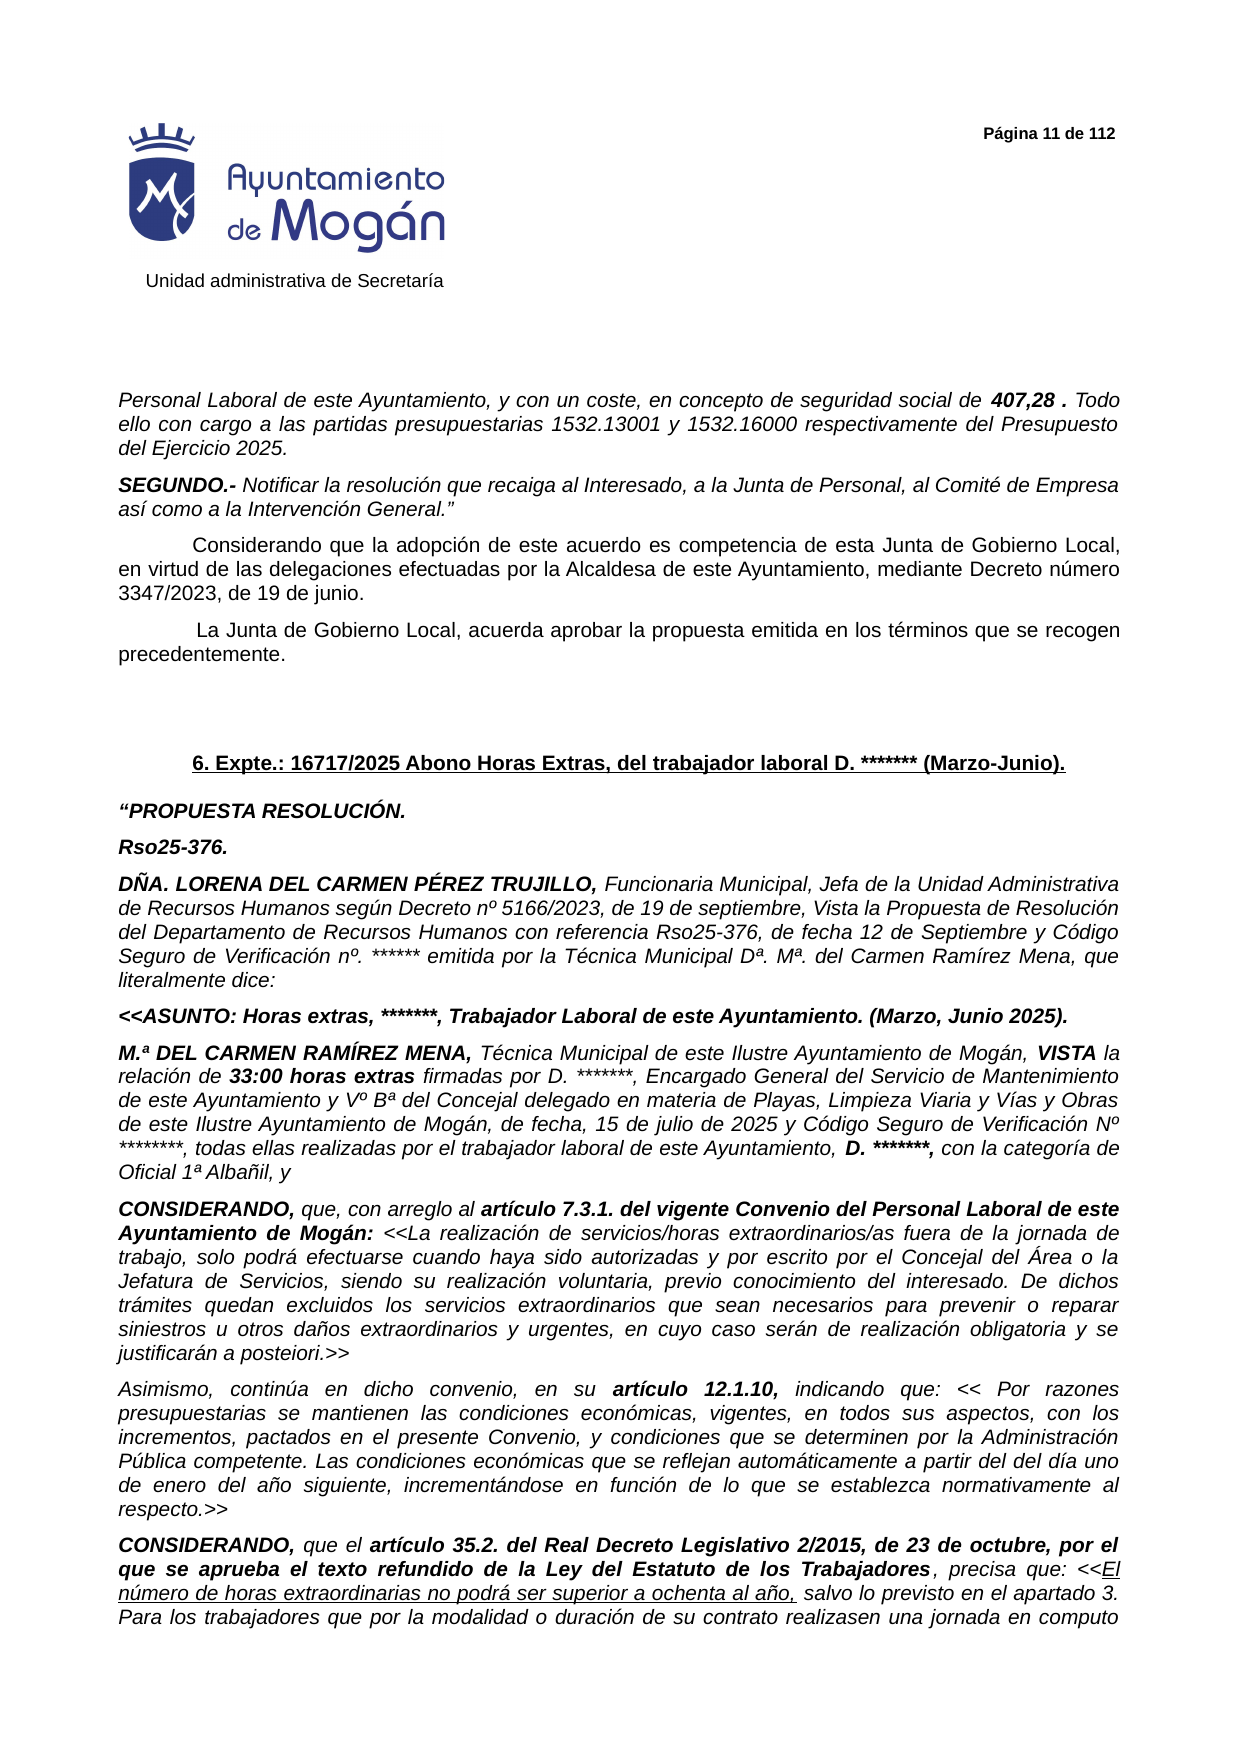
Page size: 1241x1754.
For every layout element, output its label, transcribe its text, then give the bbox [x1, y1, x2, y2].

text SEGUNDO.- Notificar la resolución que recaiga al Interesado, a la Junta de Personal, al Comité de Empresa así como a la Intervención General.” [118, 473, 1122, 521]
text La Junta de Gobierno Local, acuerda aprobar la propuesta emitida en los términos que se recogen precedentemente. [118, 617, 1122, 665]
text <<ASUNTO: Horas extras, *******, Trabajador Laboral de este Ayuntamiento. (Marzo, Junio 2025). [118, 1004, 1122, 1028]
text DÑA. LORENA DEL CARMEN PÉREZ TRUJILLO, Funcionaria Municipal, Jefa de la Unidad Administrativa de Recursos Humanos según Decreto nº 5166/2023, de 19 de septiembre, Vista la Propuesta de Resolución del Departamento de Recursos Humanos con referencia Rso25-376, de fecha 12 de Septiembre y Código Seguro de Verificación nº. ****** emitida por la Técnica Municipal Dª. Mª. del Carmen Ramírez Mena, que literalmente dice: [118, 872, 1122, 991]
text CONSIDERANDO, que, con arreglo al artículo 7.3.1. del vigente Convenio del Personal Laboral de este Ayuntamiento de Mogán: <<La realización de servicios/horas extraordinarios/as fuera de la jornada de trabajo, solo podrá efectuarse cuando haya sido autorizadas y por escrito por el Concejal del Área o la Jefatura de Servicios, siendo su realización voluntaria, previo conocimiento del interesado. De dichos trámites quedan excluidos los servicios extraordinarios que sean necesarios para prevenir o reparar siniestros u otros daños extraordinarios y urgentes, en cuyo caso serán de realización obligatoria y se justificarán a posteiori.>> [118, 1197, 1122, 1364]
text “PROPUESTA RESOLUCIÓN. [118, 799, 1122, 823]
text M.ª DEL CARMEN RAMÍREZ MENA, Técnica Municipal de este Ilustre Ayuntamiento de Mogán, VISTA la relación de 33:00 horas extras firmadas por D. *******, Encargado General del Servicio de Mantenimiento de este Ayuntamiento y Vº Bª del Concejal delegado en materia de Playas, Limpieza Viaria y Vías y Obras de este Ilustre Ayuntamiento de Mogán, de fecha, 15 de julio de 2025 y Código Seguro de Verificación Nº ********, todas ellas realizadas por el trabajador laboral de este Ayuntamiento, D. *******, con la categoría de Oficial 1ª Albañil, y [118, 1040, 1122, 1184]
text Personal Laboral de este Ayuntamiento, y con un coste, en concepto de seguridad social de 407,28 . Todo ello con cargo a las partidas presupuestarias 1532.13001 y 1532.16000 respectivamente del Presupuesto del Ejercicio 2025. [118, 388, 1122, 460]
text Asimismo, continúa en dicho convenio, en su artículo 12.1.10, indicando que: << Por razones presupuestarias se mantienen las condiciones económicas, vigentes, en todos sus aspectos, con los incrementos, pactados en el presente Convenio, y condiciones que se determinen por la Administración Pública competente. Las condiciones económicas que se reflejan automáticamente a partir del del día uno de enero del año siguiente, incrementándose en función de lo que se establezca normativamente al respecto.>> [118, 1377, 1122, 1521]
picture [128, 123, 445, 259]
text Rso25-376. [118, 835, 1122, 859]
text Considerando que la adopción de este acuerdo es competencia de esta Junta de Gobierno Local, en virtud de las delegaciones efectuadas por la Alcaldesa de este Ayuntamiento, mediante Decreto número 3347/2023, de 19 de junio. [118, 533, 1122, 605]
text CONSIDERANDO, que el artículo 35.2. del Real Decreto Legislativo 2/2015, de 23 de octubre, por el que se aprueba el texto refundido de la Ley del Estatuto de los Trabajadores, precisa que: <<El número de horas extraordinarias no podrá ser superior a ochenta al año, salvo lo previsto en el apartado 3. Para los trabajadores que por la modalidad o duración de su contrato realizasen una jornada en computo [118, 1533, 1122, 1629]
text 6. Expte.: 16717/2025 Abono Horas Extras, del trabajador laboral D. ******* (Marzo-Junio). [118, 751, 1122, 775]
